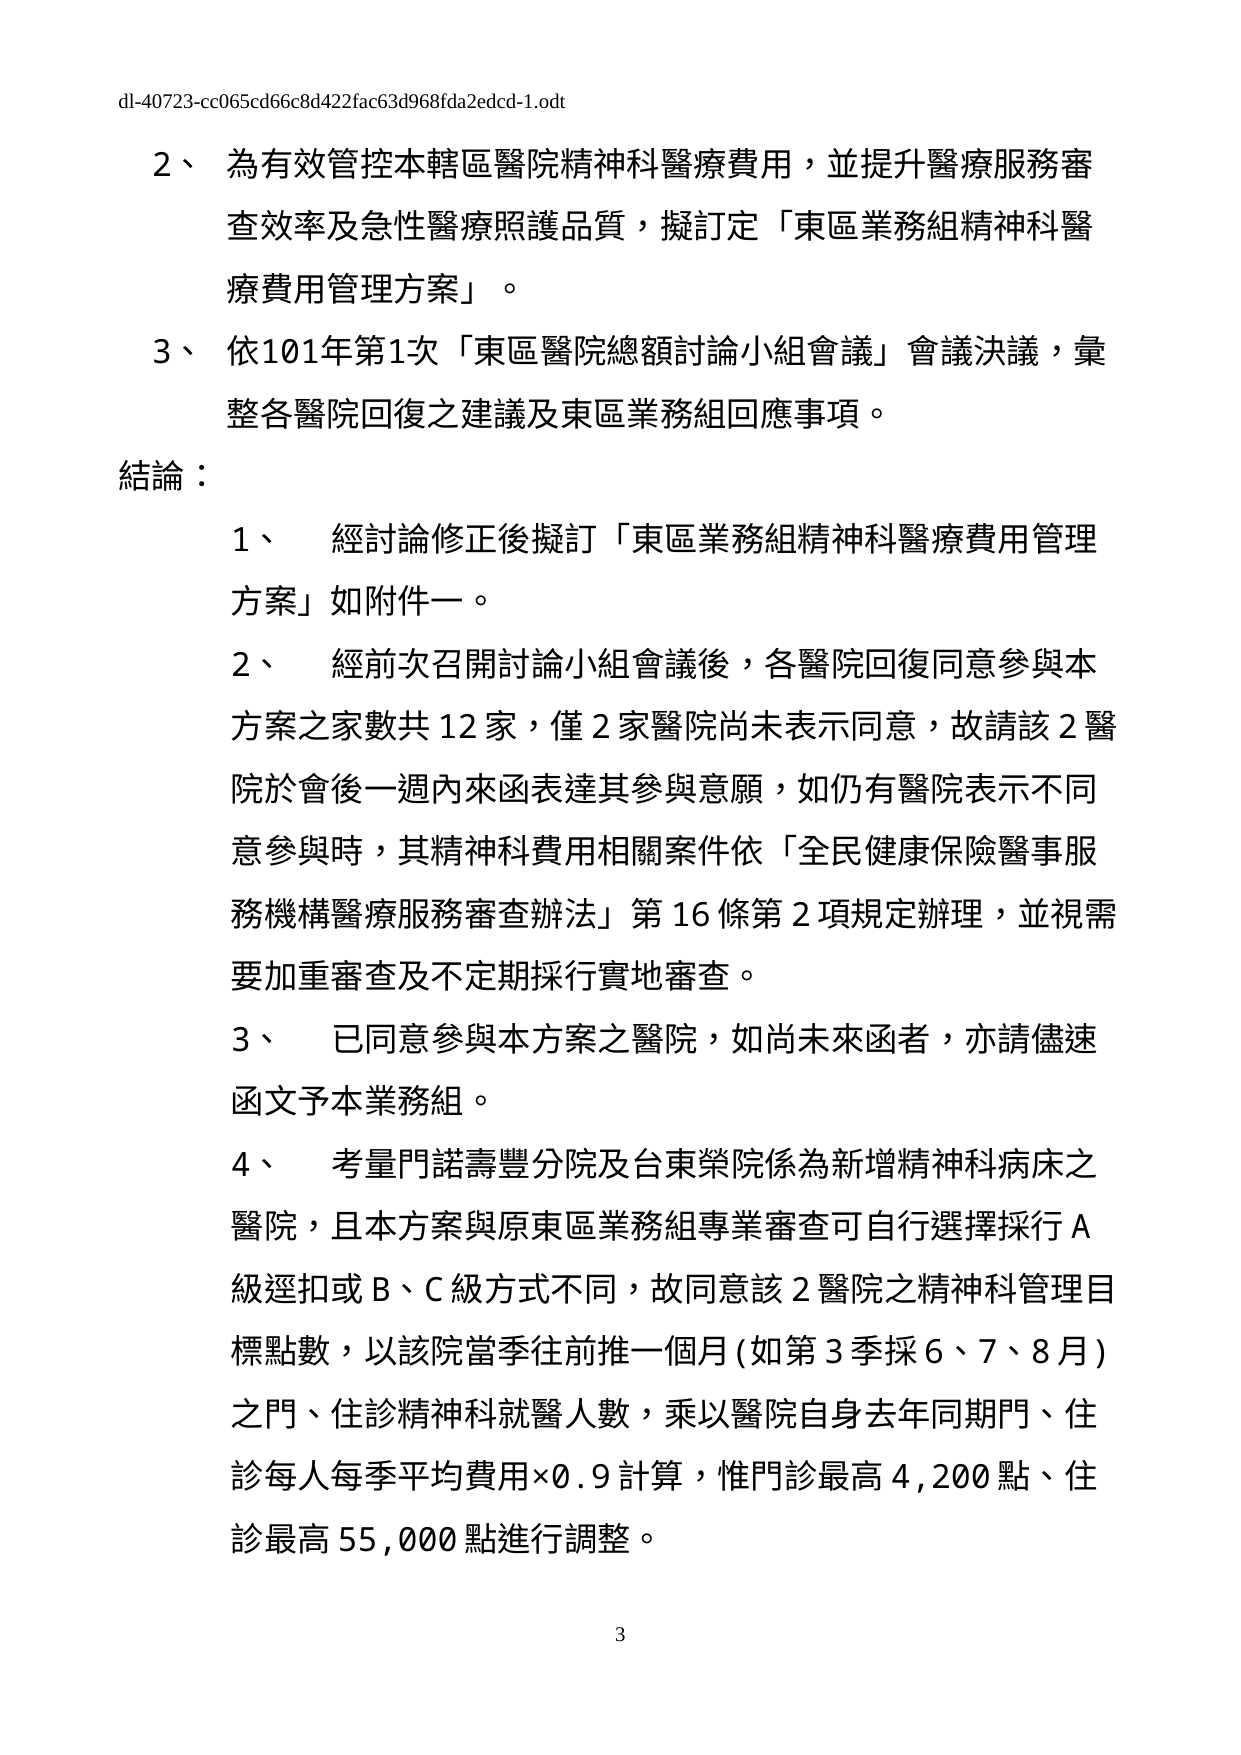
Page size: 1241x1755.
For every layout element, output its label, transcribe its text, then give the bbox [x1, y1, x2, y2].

list 已同意參與本方案之醫院，如尚未來函者，亦請儘速函文予本業務組。 [231, 995, 1122, 1120]
list 考量門諾壽豐分院及台東榮院係為新增精神科病床之醫院，且本方案與原東區業務組專業審查可自行選擇採行A級逕扣或B、C級方式不同，故同意該2醫院之精神科管理目標點數，以該院當季往前推一個月(如第3季採6、7、8月)之門、住診精神科就醫人數，乘以醫院自身去年同期門、住診每人每季平均費用×0.9計算，惟門診最高4,200點、住診最高55,000點進行調整。 [231, 1120, 1122, 1558]
list 為有效管控本轄區醫院精神科醫療費用，並提升醫療服務審查效率及急性醫療照護品質，擬訂定「東區業務組精神科醫療費用管理方案」。 [152, 120, 1122, 308]
text 結論： [118, 433, 1122, 495]
list 依101年第1次「東區醫院總額討論小組會議」會議決議，彙整各醫院回復之建議及東區業務組回應事項。 [152, 308, 1122, 433]
list 經前次召開討論小組會議後，各醫院回復同意參與本方案之家數共12家，僅2家醫院尚未表示同意，故請該2醫院於會後一週內來函表達其參與意願，如仍有醫院表示不同意參與時，其精神科費用相關案件依「全民健康保險醫事服務機構醫療服務審查辦法」第16條第2項規定辦理，並視需要加重審查及不定期採行實地審查。 [231, 620, 1122, 995]
list 經討論修正後擬訂「東區業務組精神科醫療費用管理方案」如附件一。 [231, 495, 1122, 620]
